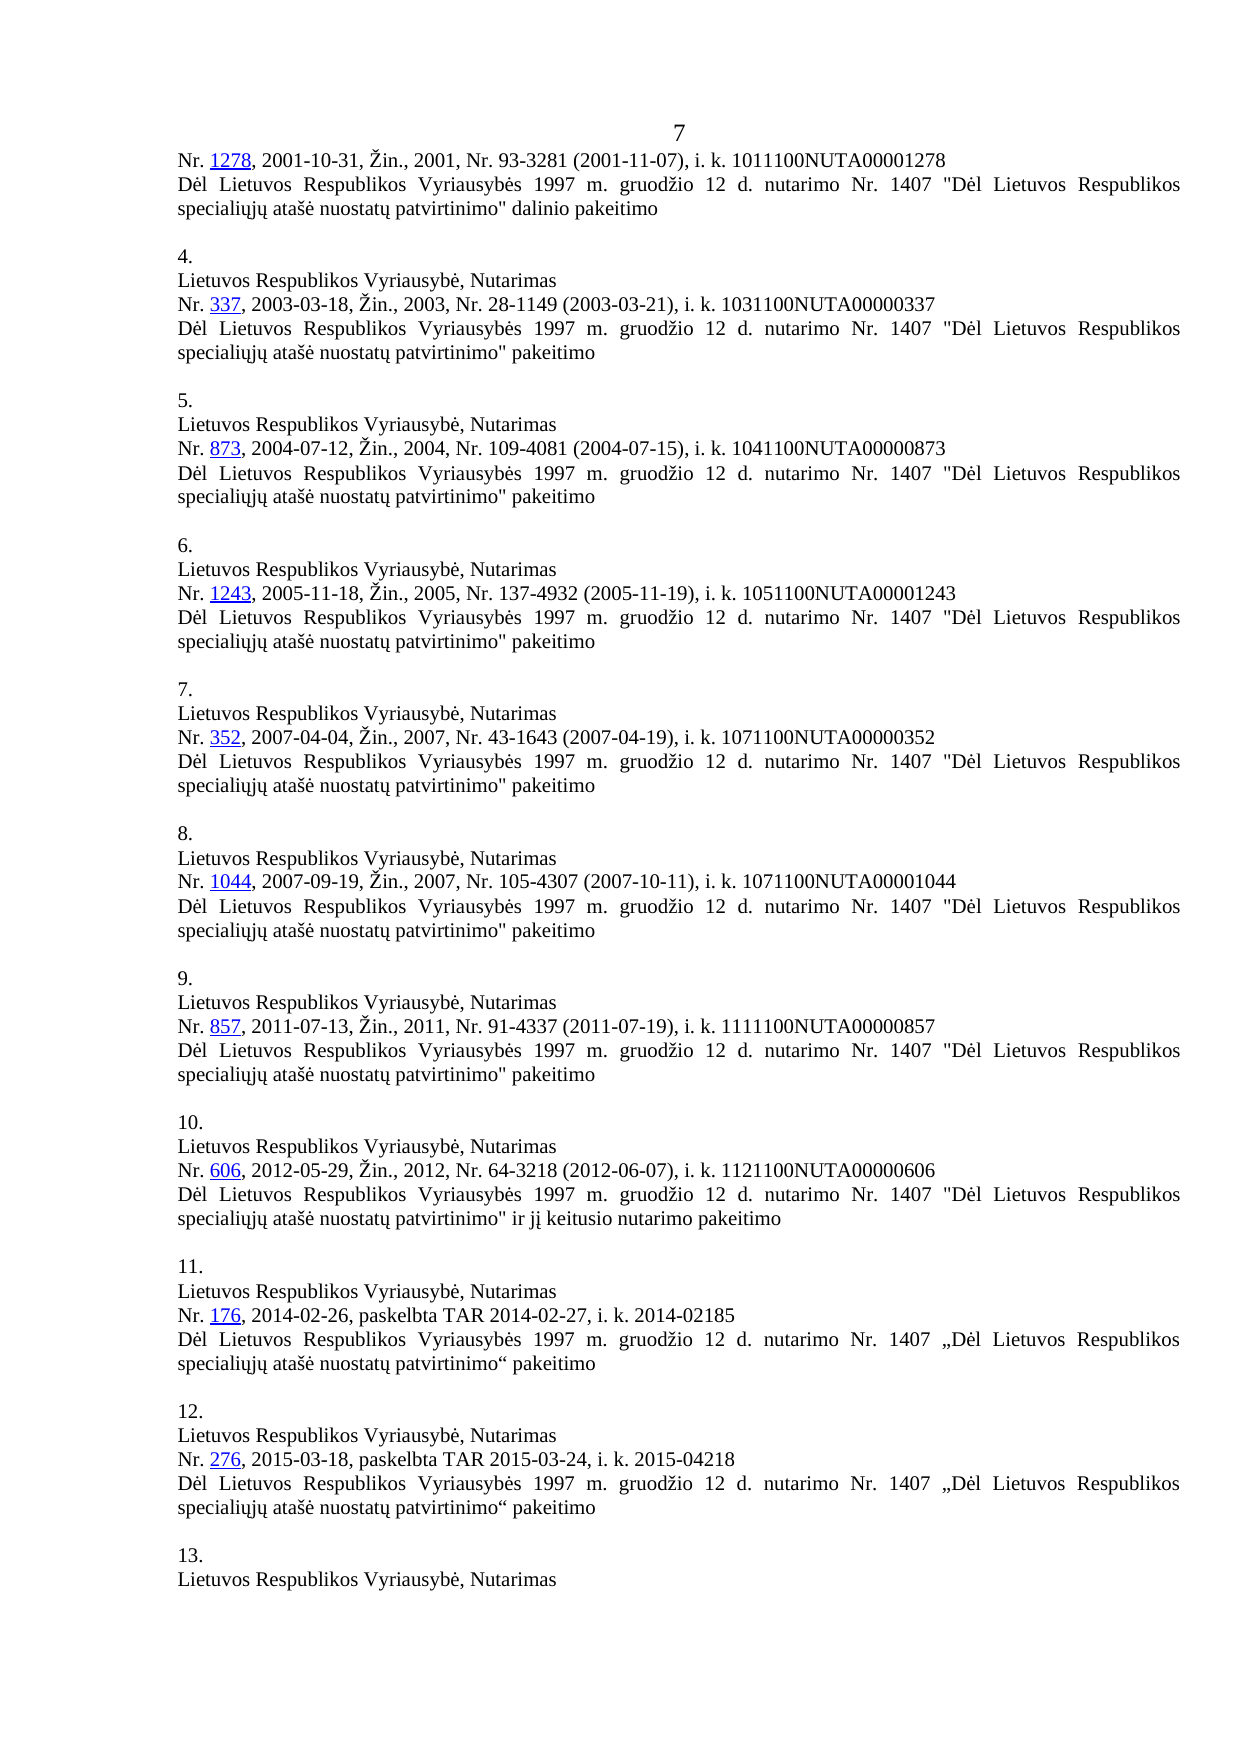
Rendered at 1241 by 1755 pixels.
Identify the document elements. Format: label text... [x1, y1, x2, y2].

text Lietuvos Respublikos Vyriausybė, Nutarimas [177, 1567, 1181, 1591]
text Dėl Lietuvos Respublikos Vyriausybės 1997 m. gruodžio 12 d. nutarimo Nr. 1407 "Dėl Lietuvos Respublikos specialiųjų atašė nuostatų patvirtinimo" pakeitimo [177, 749, 1181, 797]
text Dėl Lietuvos Respublikos Vyriausybės 1997 m. gruodžio 12 d. nutarimo Nr. 1407 "Dėl Lietuvos Respublikos specialiųjų atašė nuostatų patvirtinimo" ir jį keitusio nutarimo pakeitimo [177, 1182, 1181, 1230]
text 12. [177, 1399, 1181, 1423]
text Dėl Lietuvos Respublikos Vyriausybės 1997 m. gruodžio 12 d. nutarimo Nr. 1407 „Dėl Lietuvos Respublikos specialiųjų atašė nuostatų patvirtinimo“ pakeitimo [177, 1327, 1181, 1375]
text Dėl Lietuvos Respublikos Vyriausybės 1997 m. gruodžio 12 d. nutarimo Nr. 1407 "Dėl Lietuvos Respublikos specialiųjų atašė nuostatų patvirtinimo" pakeitimo [177, 605, 1181, 653]
text Dėl Lietuvos Respublikos Vyriausybės 1997 m. gruodžio 12 d. nutarimo Nr. 1407 „Dėl Lietuvos Respublikos specialiųjų atašė nuostatų patvirtinimo“ pakeitimo [177, 1471, 1181, 1519]
text 4. [177, 244, 1181, 268]
text Nr. 606, 2012-05-29, Žin., 2012, Nr. 64-3218 (2012-06-07), i. k. 1121100NUTA00000606 [177, 1158, 1181, 1182]
text 11. [177, 1254, 1181, 1278]
text Nr. 176, 2014-02-26, paskelbta TAR 2014-02-27, i. k. 2014-02185 [177, 1303, 1181, 1327]
text Nr. 337, 2003-03-18, Žin., 2003, Nr. 28-1149 (2003-03-21), i. k. 1031100NUTA00000337 [177, 292, 1181, 316]
text Dėl Lietuvos Respublikos Vyriausybės 1997 m. gruodžio 12 d. nutarimo Nr. 1407 "Dėl Lietuvos Respublikos specialiųjų atašė nuostatų patvirtinimo" pakeitimo [177, 1038, 1181, 1086]
text 10. [177, 1110, 1181, 1134]
text Nr. 1243, 2005-11-18, Žin., 2005, Nr. 137-4932 (2005-11-19), i. k. 1051100NUTA00001243 [177, 581, 1181, 605]
text Lietuvos Respublikos Vyriausybė, Nutarimas [177, 1134, 1181, 1158]
text Lietuvos Respublikos Vyriausybė, Nutarimas [177, 1423, 1181, 1447]
text Dėl Lietuvos Respublikos Vyriausybės 1997 m. gruodžio 12 d. nutarimo Nr. 1407 "Dėl Lietuvos Respublikos specialiųjų atašė nuostatų patvirtinimo" pakeitimo [177, 460, 1181, 508]
text Lietuvos Respublikos Vyriausybė, Nutarimas [177, 845, 1181, 869]
text 13. [177, 1543, 1181, 1567]
text Nr. 352, 2007-04-04, Žin., 2007, Nr. 43-1643 (2007-04-19), i. k. 1071100NUTA00000352 [177, 725, 1181, 749]
text Nr. 1278, 2001-10-31, Žin., 2001, Nr. 93-3281 (2001-11-07), i. k. 1011100NUTA00001278 [177, 148, 1181, 172]
text Nr. 276, 2015-03-18, paskelbta TAR 2015-03-24, i. k. 2015-04218 [177, 1447, 1181, 1471]
text 5. [177, 388, 1181, 412]
text 8. [177, 821, 1181, 845]
text Lietuvos Respublikos Vyriausybė, Nutarimas [177, 990, 1181, 1014]
text 7. [177, 677, 1181, 701]
text Lietuvos Respublikos Vyriausybė, Nutarimas [177, 412, 1181, 436]
text Nr. 1044, 2007-09-19, Žin., 2007, Nr. 105-4307 (2007-10-11), i. k. 1071100NUTA00001044 [177, 869, 1181, 893]
text Nr. 873, 2004-07-12, Žin., 2004, Nr. 109-4081 (2004-07-15), i. k. 1041100NUTA00000873 [177, 436, 1181, 460]
text Lietuvos Respublikos Vyriausybė, Nutarimas [177, 557, 1181, 581]
text Dėl Lietuvos Respublikos Vyriausybės 1997 m. gruodžio 12 d. nutarimo Nr. 1407 "Dėl Lietuvos Respublikos specialiųjų atašė nuostatų patvirtinimo" dalinio pakeitimo [177, 172, 1181, 220]
text Dėl Lietuvos Respublikos Vyriausybės 1997 m. gruodžio 12 d. nutarimo Nr. 1407 "Dėl Lietuvos Respublikos specialiųjų atašė nuostatų patvirtinimo" pakeitimo [177, 316, 1181, 364]
text Lietuvos Respublikos Vyriausybė, Nutarimas [177, 701, 1181, 725]
text Lietuvos Respublikos Vyriausybė, Nutarimas [177, 268, 1181, 292]
text Lietuvos Respublikos Vyriausybė, Nutarimas [177, 1278, 1181, 1303]
text 9. [177, 966, 1181, 990]
text Dėl Lietuvos Respublikos Vyriausybės 1997 m. gruodžio 12 d. nutarimo Nr. 1407 "Dėl Lietuvos Respublikos specialiųjų atašė nuostatų patvirtinimo" pakeitimo [177, 893, 1181, 942]
text Nr. 857, 2011-07-13, Žin., 2011, Nr. 91-4337 (2011-07-19), i. k. 1111100NUTA00000857 [177, 1014, 1181, 1038]
text 6. [177, 533, 1181, 557]
